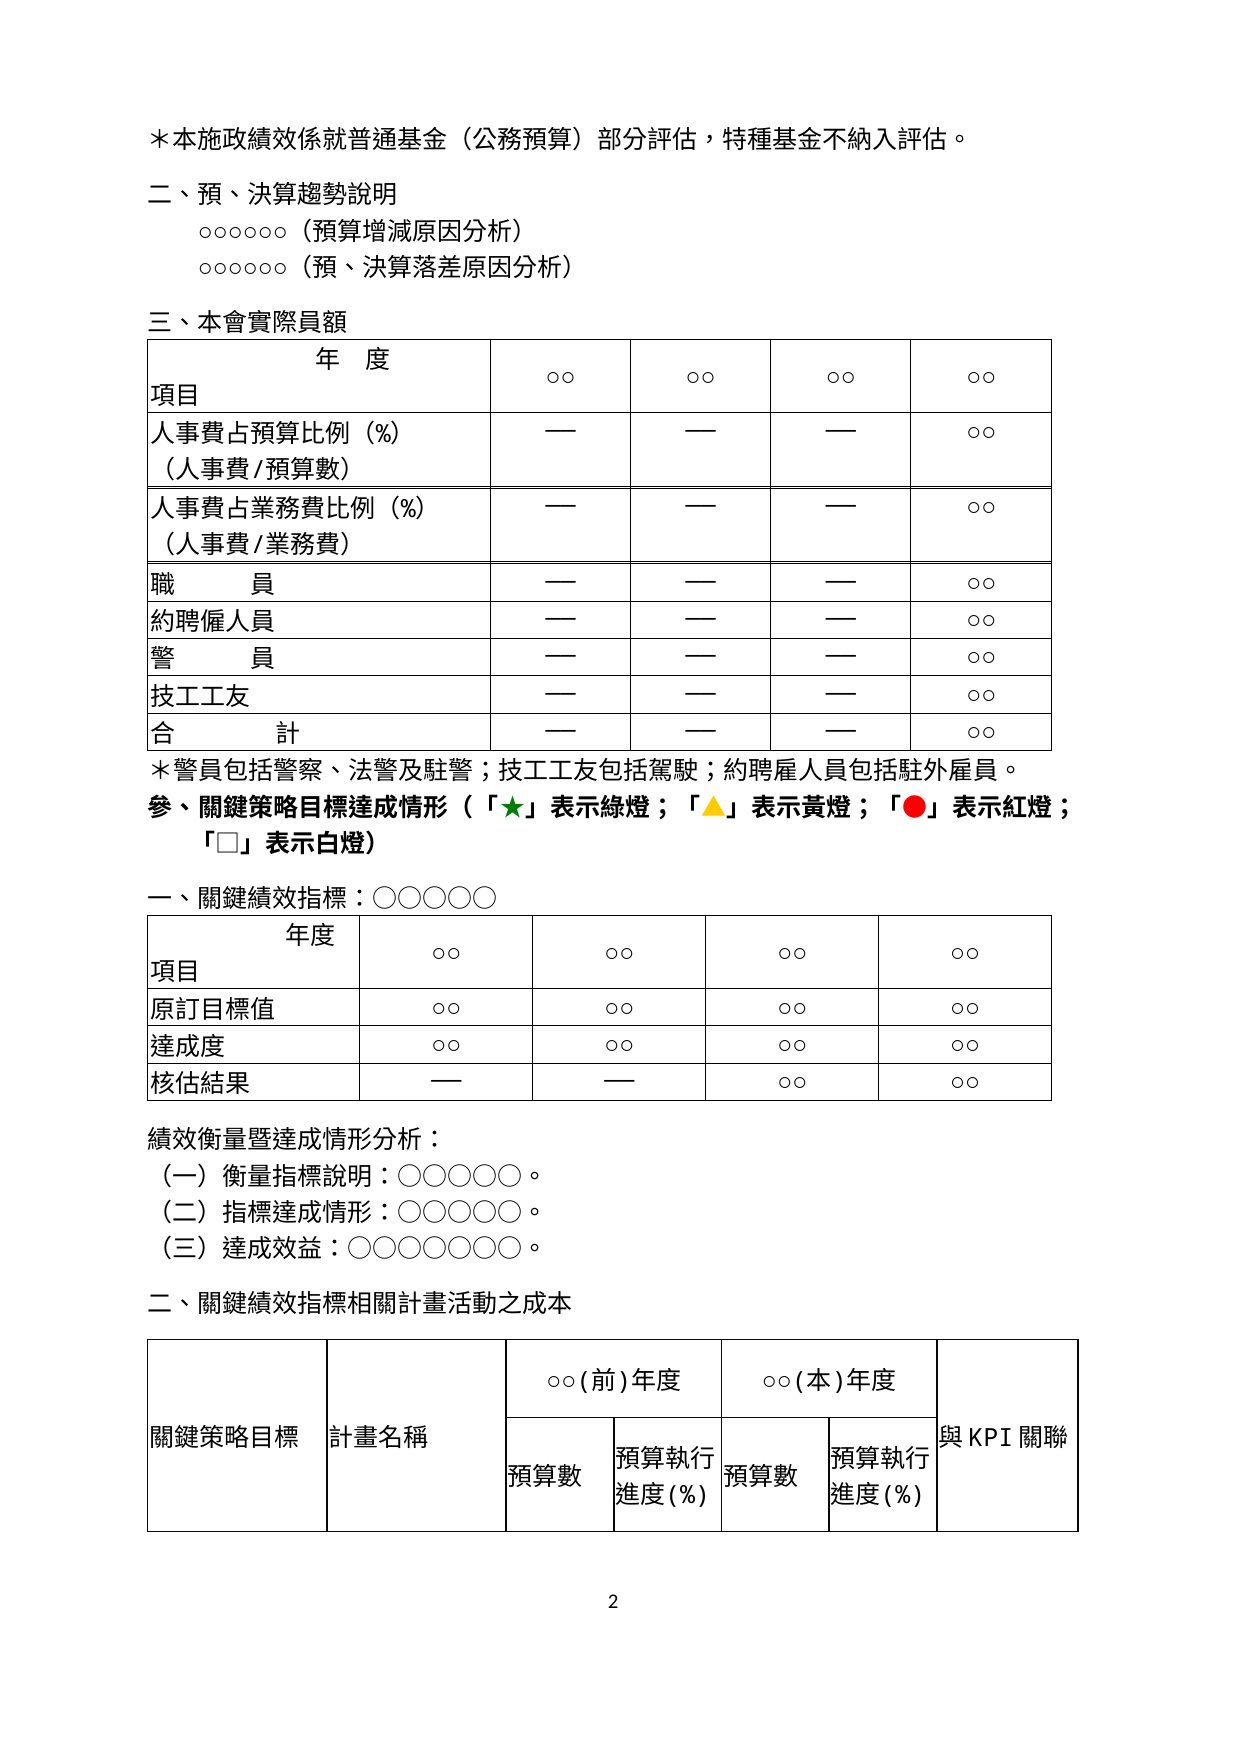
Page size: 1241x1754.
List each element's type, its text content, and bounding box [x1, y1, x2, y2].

table_header 關鍵策略目標 [148, 1340, 326, 1531]
table_cell ── [631, 676, 770, 712]
table_cell 警 員 [148, 639, 490, 675]
table_cell ○○ [360, 989, 532, 1025]
table_cell ── [631, 489, 770, 561]
table_cell ○○ [533, 989, 705, 1025]
table_cell ── [491, 602, 630, 638]
table_cell ── [631, 602, 770, 638]
table_cell ── [491, 639, 630, 675]
table_header ○○ [533, 916, 705, 988]
table_cell 約聘僱人員 [148, 602, 490, 638]
table_cell 職 員 [148, 564, 490, 601]
table_header 計畫名稱 [328, 1340, 505, 1531]
table_header ○○ [911, 340, 1051, 412]
table_cell ○○ [911, 602, 1051, 638]
table_cell 預算執行進度(%) [830, 1418, 936, 1531]
table_cell 人事費占預算比例（%） （人事費/預算數） [148, 413, 490, 486]
table_cell 原訂目標值 [148, 989, 359, 1025]
table_cell ── [491, 676, 630, 712]
text 三、本會實際員額 [148, 302, 1078, 338]
text （一）衡量指標說明：○○○○○。 [148, 1156, 1078, 1192]
table_header ○○ [771, 340, 910, 412]
table_cell 預算數 [507, 1418, 613, 1531]
table_cell ○○ [706, 1026, 878, 1063]
table_cell ○○ [879, 1064, 1051, 1100]
table_cell 預算數 [722, 1418, 828, 1531]
text ○○○○○○（預算增減原因分析） [148, 211, 1078, 247]
text 績效衡量暨達成情形分析： [148, 1120, 1078, 1156]
table_cell ○○ [706, 1064, 878, 1100]
text 參、關鍵策略目標達成情形（「★」表示綠燈；「▲」表示黃燈；「●」表示紅燈；「□」表示白燈） [148, 787, 1078, 859]
table_cell ── [631, 413, 770, 486]
table_header 年度 項目 [148, 916, 359, 988]
table_cell ── [533, 1064, 705, 1100]
table_cell ── [491, 413, 630, 486]
table_header ○○ [706, 916, 878, 988]
table_cell ○○ [706, 989, 878, 1025]
table_cell 人事費占業務費比例（%） （人事費/業務費） [148, 489, 490, 561]
text ＊警員包括警察、法警及駐警；技工工友包括駕駛；約聘雇人員包括駐外雇員。 [148, 751, 1078, 787]
table_header ○○(前)年度 [507, 1340, 721, 1417]
table_cell 預算執行進度(%) [615, 1418, 721, 1531]
table_cell ── [631, 564, 770, 601]
text （三）達成效益：○○○○○○○。 [148, 1228, 1078, 1265]
table_header 與KPI關聯 [938, 1340, 1077, 1531]
table_cell ○○ [911, 714, 1051, 750]
table_cell ○○ [911, 639, 1051, 675]
table_cell ── [491, 489, 630, 561]
table_cell 核估結果 [148, 1064, 359, 1100]
text （二）指標達成情形：○○○○○。 [148, 1192, 1078, 1228]
table_cell ○○ [879, 989, 1051, 1025]
table_cell ── [631, 639, 770, 675]
table_header 年 度 項目 [148, 340, 490, 412]
table_cell ○○ [533, 1026, 705, 1063]
table_cell ○○ [879, 1026, 1051, 1063]
table_cell ── [771, 564, 910, 601]
table_cell ── [491, 564, 630, 601]
table_cell ── [360, 1064, 532, 1100]
table_cell ── [771, 413, 910, 486]
table_cell ── [771, 639, 910, 675]
table_cell ○○ [911, 489, 1051, 561]
table_cell 合 計 [148, 714, 490, 750]
text ○○○○○○（預、決算落差原因分析） [148, 247, 1078, 283]
table_cell ── [631, 714, 770, 750]
table_cell ── [491, 714, 630, 750]
table_cell ○○ [911, 413, 1051, 486]
table_cell ○○ [360, 1026, 532, 1063]
table_header ○○ [360, 916, 532, 988]
table_header ○○ [491, 340, 630, 412]
text 二、關鍵績效指標相關計畫活動之成本 [148, 1283, 1078, 1320]
table_header ○○(本)年度 [722, 1340, 936, 1417]
table_cell ○○ [911, 676, 1051, 712]
table_cell ── [771, 676, 910, 712]
table_cell 技工工友 [148, 676, 490, 712]
text 一、關鍵績效指標：○○○○○ [148, 878, 1078, 914]
table_cell ── [771, 602, 910, 638]
table_cell ○○ [911, 564, 1051, 601]
text 二、預、決算趨勢說明 [148, 175, 1078, 211]
table_cell ── [771, 489, 910, 561]
table_header ○○ [879, 916, 1051, 988]
text ＊本施政績效係就普通基金（公務預算）部分評估，特種基金不納入評估。 [148, 120, 1078, 156]
table_header ○○ [631, 340, 770, 412]
table_cell 達成度 [148, 1026, 359, 1063]
table_cell ── [771, 714, 910, 750]
